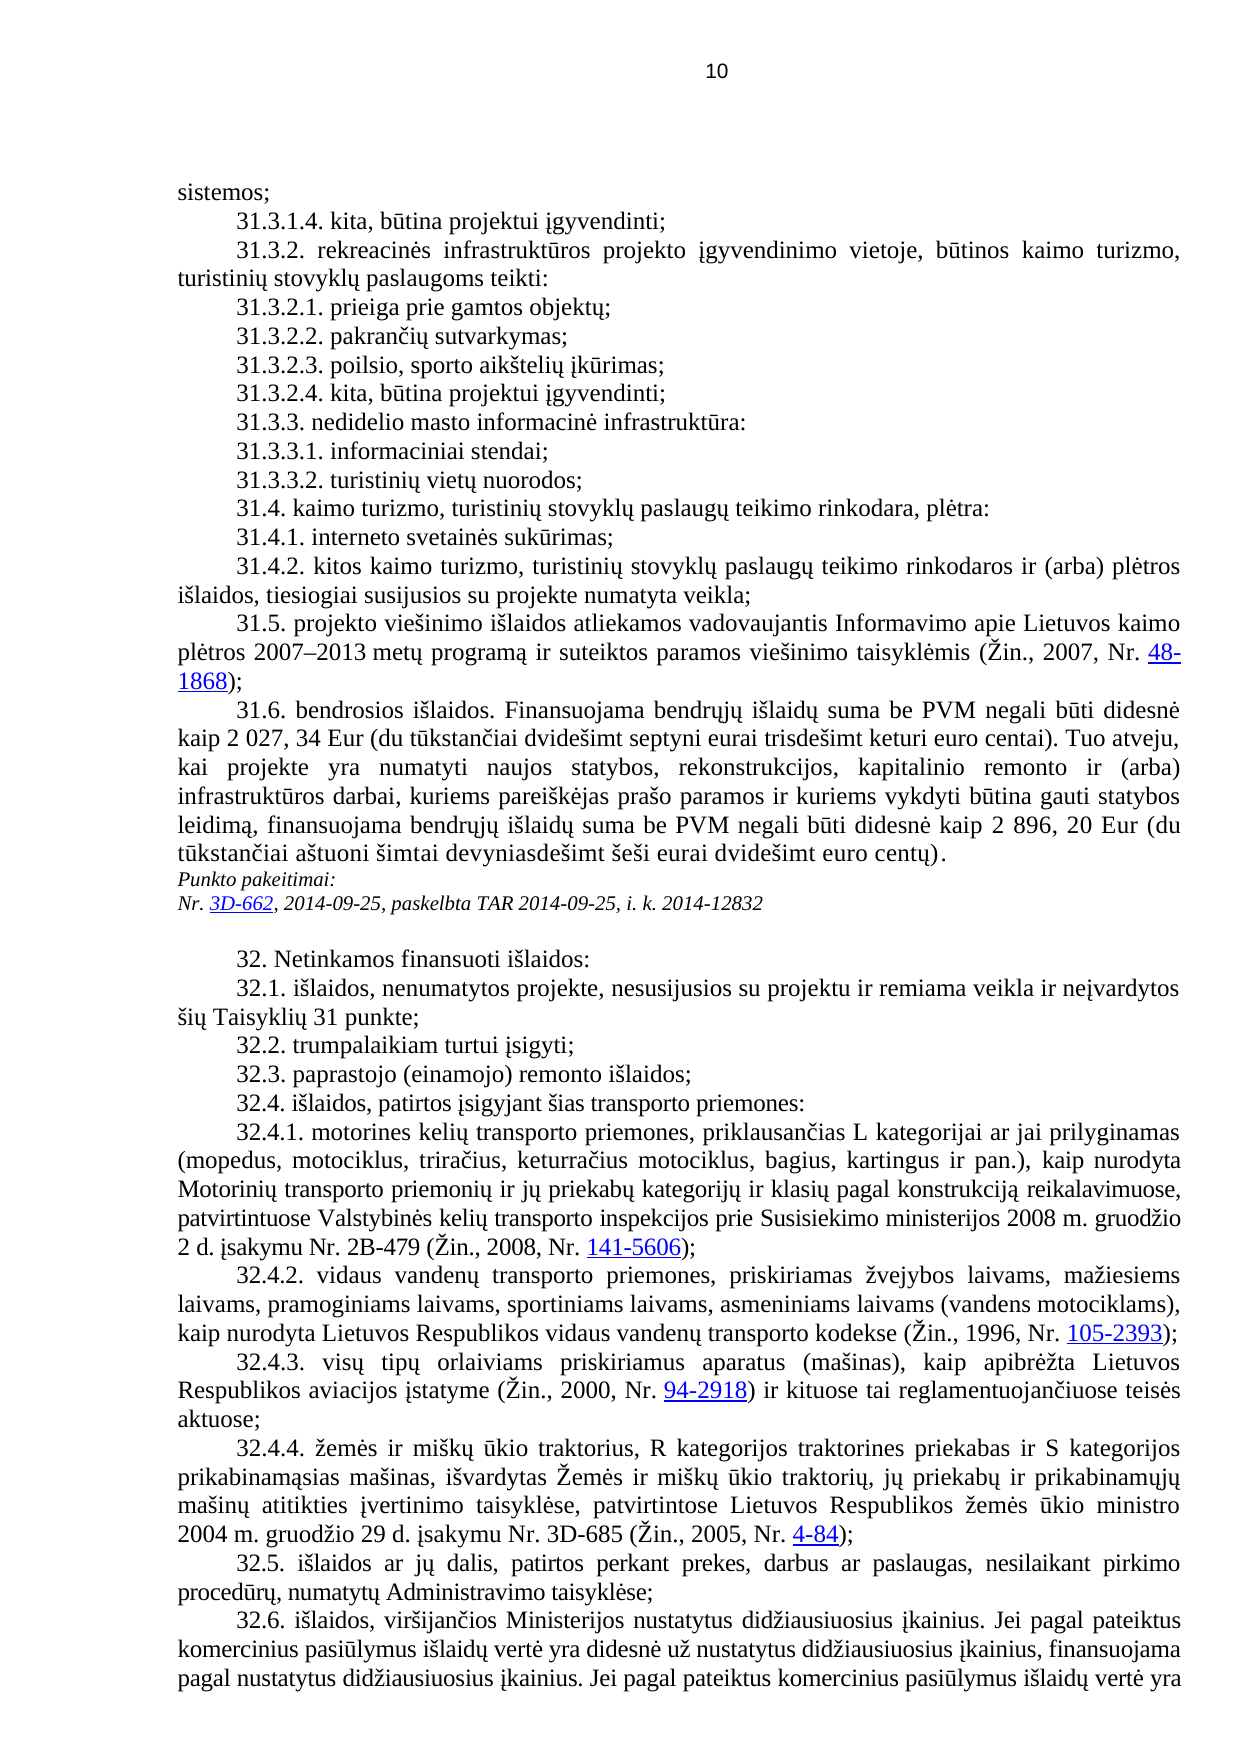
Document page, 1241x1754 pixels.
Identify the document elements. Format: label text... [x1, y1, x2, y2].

text 32. Netinkamos finansuoti išlaidos: [177, 944, 1181, 973]
text 32.4. išlaidos, patirtos įsigyjant šias transporto priemones: [177, 1088, 1181, 1117]
text 32.2. trumpalaikiam turtui įsigyti; [177, 1030, 1181, 1059]
text 31.3.3.1. informaciniai stendai; [177, 436, 1181, 465]
text 31.6. bendrosios išlaidos. Finansuojama bendrųjų išlaidų suma be PVM negali būti didesnė kaip 2 027, 34 Eur (du tūkstančiai dvidešimt septyni eurai trisdešimt keturi euro centai). Tuo atveju, kai projekte yra numatyti naujos statybos, rekonstrukcijos, kapitalinio remonto ir (arba) infrastruktūros darbai, kuriems pareiškėjas prašo paramos ir kuriems vykdyti būtina gauti statybos leidimą, finansuojama bendrųjų išlaidų suma be PVM negali būti didesnė kaip 2 896, 20 Eur (du tūkstančiai aštuoni šimtai devyniasdešimt šeši eurai dvidešimt euro centų). [177, 695, 1181, 867]
text 32.3. paprastojo (einamojo) remonto išlaidos; [177, 1059, 1181, 1088]
text 31.3.3. nedidelio masto informacinė infrastruktūra: [177, 407, 1181, 436]
text 32.4.3. visų tipų orlaiviams priskiriamus aparatus (mašinas), kaip apibrėžta Lietuvos Respublikos aviacijos įstatyme (Žin., 2000, Nr. 94-2918) ir kituose tai reglamentuojančiuose teisės aktuose; [177, 1347, 1181, 1433]
text 31.5. projekto viešinimo išlaidos atliekamos vadovaujantis Informavimo apie Lietuvos kaimo plėtros 2007–2013 metų programą ir suteiktos paramos viešinimo taisyklėmis (Žin., 2007, Nr. 48-1868); [177, 608, 1181, 695]
text 31.4.2. kitos kaimo turizmo, turistinių stovyklų paslaugų teikimo rinkodaros ir (arba) plėtros išlaidos, tiesiogiai susijusios su projekte numatyta veikla; [177, 551, 1181, 608]
text 32.4.2. vidaus vandenų transporto priemones, priskiriamas žvejybos laivams, mažiesiems laivams, pramoginiams laivams, sportiniams laivams, asmeniniams laivams (vandens motociklams), kaip nurodyta Lietuvos Respublikos vidaus vandenų transporto kodekse (Žin., 1996, Nr. 105-2393); [177, 1260, 1181, 1347]
text sistemos; [177, 177, 1181, 206]
text 32.1. išlaidos, nenumatytos projekte, nesusijusios su projektu ir remiama veikla ir neįvardytos šių Taisyklių 31 punkte; [177, 973, 1181, 1030]
text 31.3.3.2. turistinių vietų nuorodos; [177, 465, 1181, 493]
text 31.4.1. interneto svetainės sukūrimas; [177, 522, 1181, 551]
text 31.3.2.4. kita, būtina projektui įgyvendinti; [177, 378, 1181, 407]
text 32.4.1. motorines kelių transporto priemones, priklausančias L kategorijai ar jai prilyginamas (mopedus, motociklus, triračius, keturračius motociklus, bagius, kartingus ir pan.), kaip nurodyta Motorinių transporto priemonių ir jų priekabų kategorijų ir klasių pagal konstrukciją reikalavimuose, patvirtintuose Valstybinės kelių transporto inspekcijos prie Susisiekimo ministerijos 2008 m. gruodžio 2 d. įsakymu Nr. 2B-479 (Žin., 2008, Nr. 141-5606); [177, 1117, 1181, 1260]
text 31.3.1.4. kita, būtina projektui įgyvendinti; [177, 206, 1181, 235]
text Punkto pakeitimai: [177, 867, 1181, 891]
text Nr. 3D-662, 2014-09-25, paskelbta TAR 2014-09-25, i. k. 2014-12832 [177, 891, 1181, 915]
text 32.5. išlaidos ar jų dalis, patirtos perkant prekes, darbus ar paslaugas, nesilaikant pirkimo procedūrų, numatytų Administravimo taisyklėse; [177, 1548, 1181, 1605]
text 31.3.2. rekreacinės infrastruktūros projekto įgyvendinimo vietoje, būtinos kaimo turizmo, turistinių stovyklų paslaugoms teikti: [177, 235, 1181, 292]
text 31.4. kaimo turizmo, turistinių stovyklų paslaugų teikimo rinkodara, plėtra: [177, 493, 1181, 522]
text 31.3.2.3. poilsio, sporto aikštelių įkūrimas; [177, 350, 1181, 378]
text 31.3.2.1. prieiga prie gamtos objektų; [177, 292, 1181, 321]
text 32.4.4. žemės ir miškų ūkio traktorius, R kategorijos traktorines priekabas ir S kategorijos prikabinamąsias mašinas, išvardytas Žemės ir miškų ūkio traktorių, jų priekabų ir prikabinamųjų mašinų atitikties įvertinimo taisyklėse, patvirtintose Lietuvos Respublikos žemės ūkio ministro 2004 m. gruodžio 29 d. įsakymu Nr. 3D-685 (Žin., 2005, Nr. 4-84); [177, 1433, 1181, 1548]
text 32.6. išlaidos, viršijančios Ministerijos nustatytus didžiausiuosius įkainius. Jei pagal pateiktus komercinius pasiūlymus išlaidų vertė yra didesnė už nustatytus didžiausiuosius įkainius, finansuojama pagal nustatytus didžiausiuosius įkainius. Jei pagal pateiktus komercinius pasiūlymus išlaidų vertė yra [177, 1605, 1181, 1692]
text 31.3.2.2. pakrančių sutvarkymas; [177, 321, 1181, 350]
